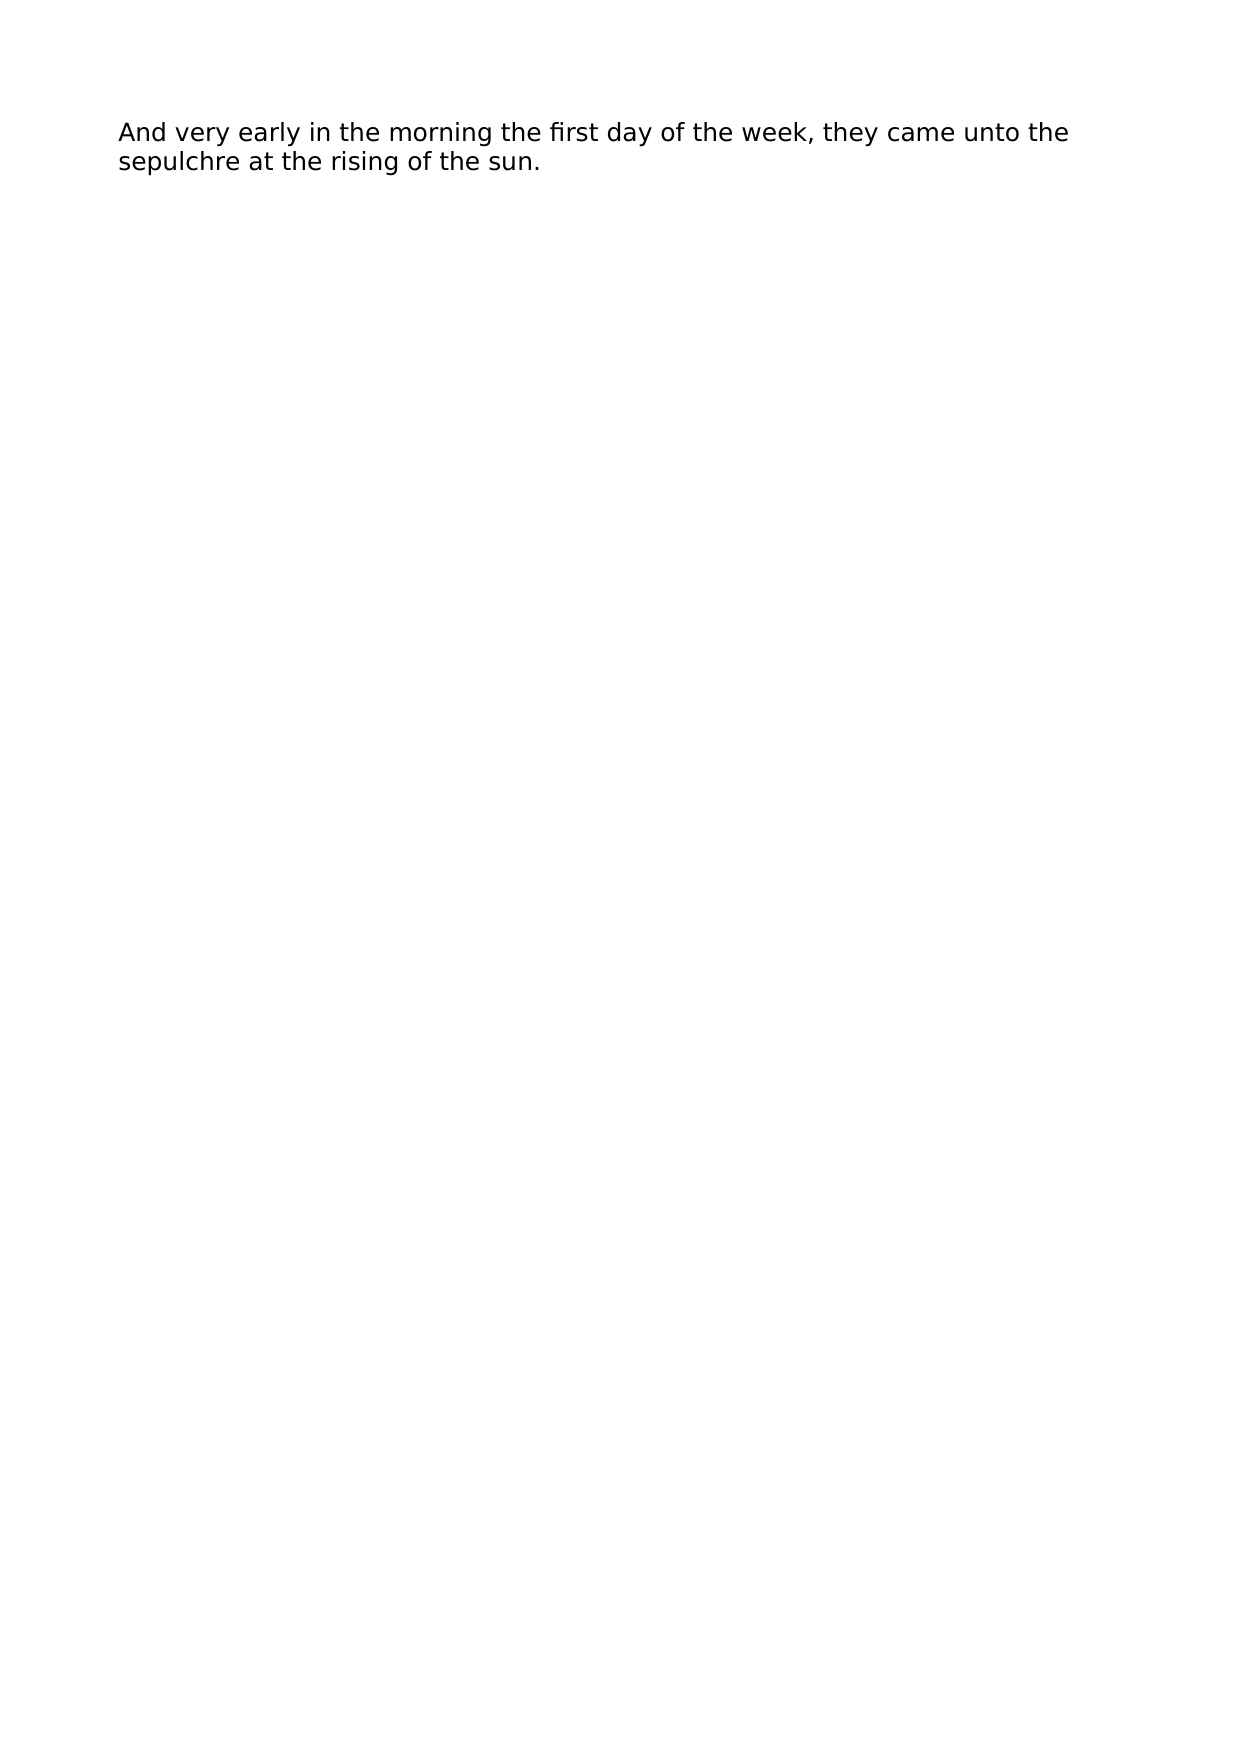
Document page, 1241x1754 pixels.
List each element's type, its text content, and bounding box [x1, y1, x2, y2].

text And very early in the morning the first day of the week, they came unto the sepulchre at the rising of the sun. [118, 118, 1122, 176]
